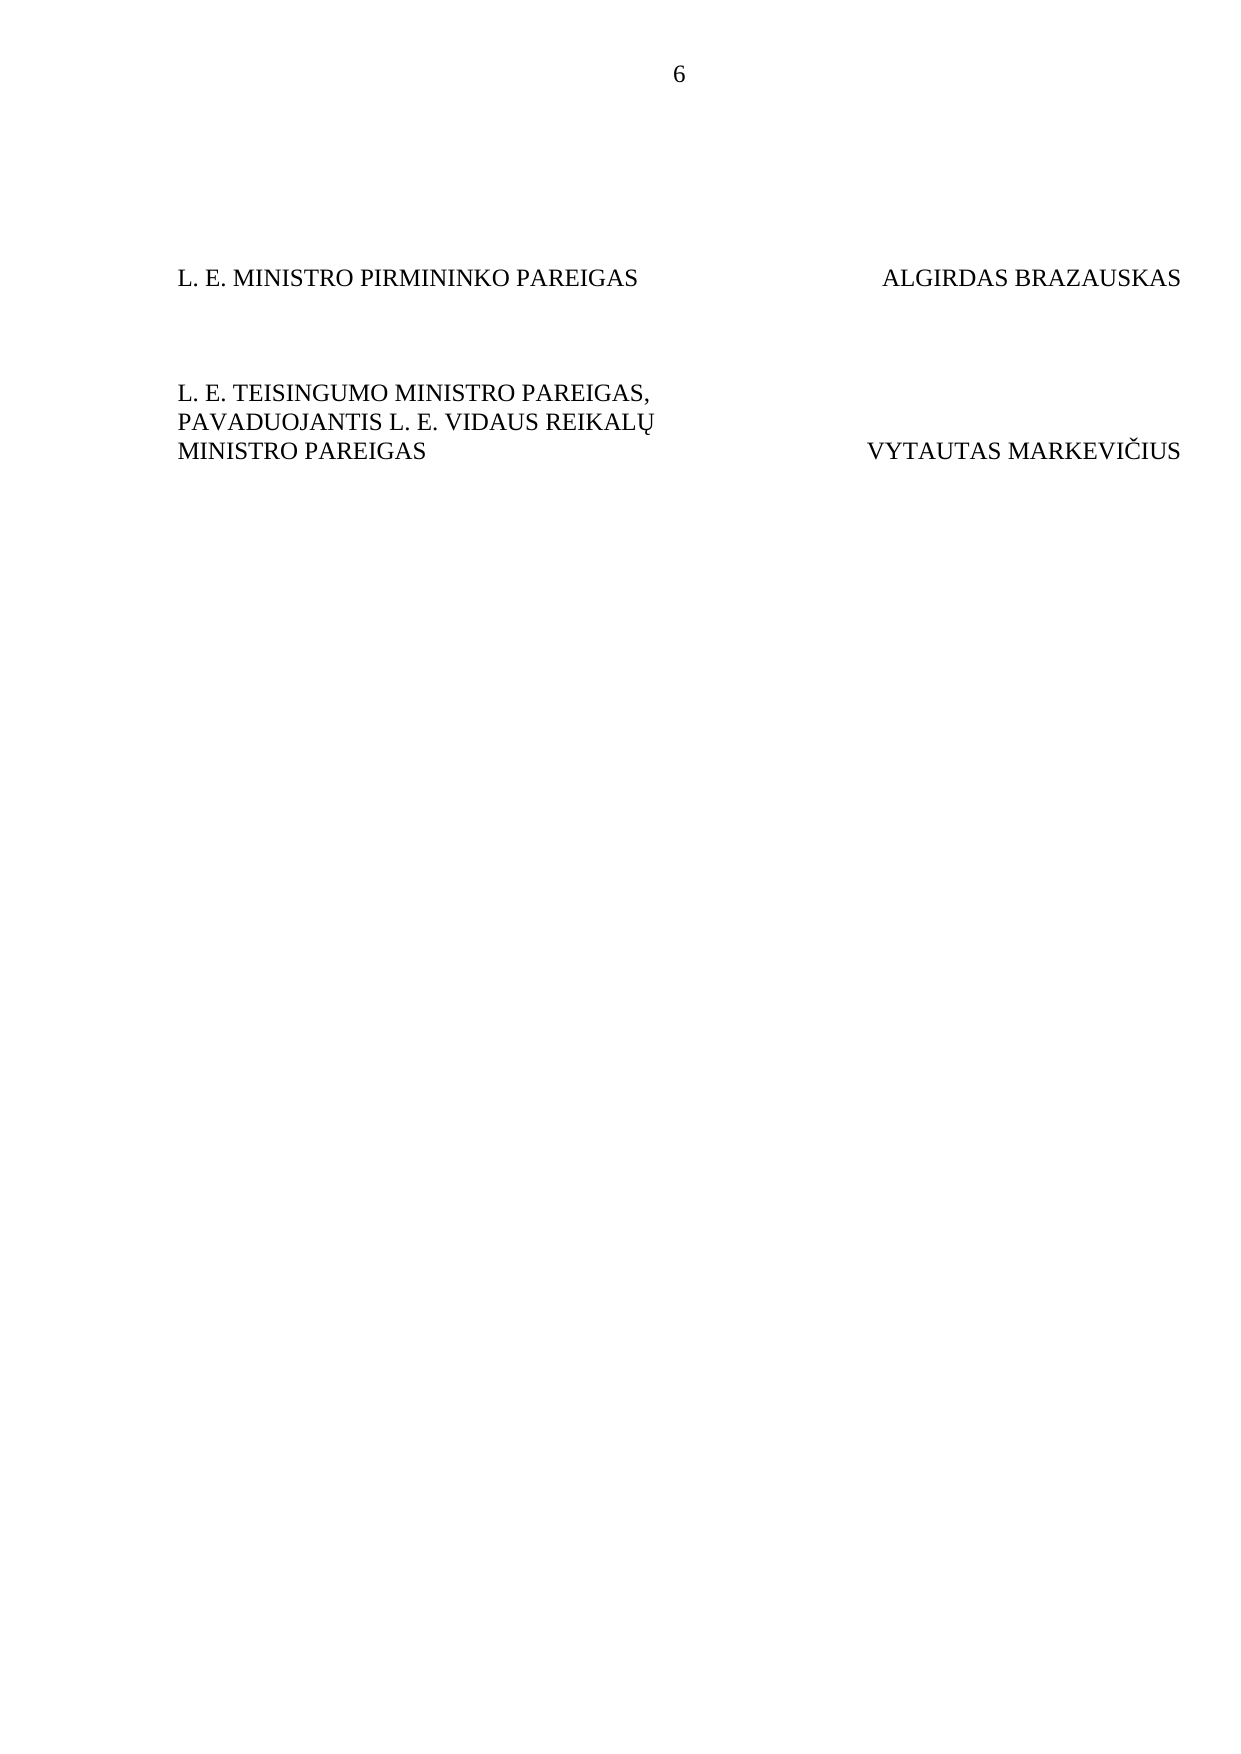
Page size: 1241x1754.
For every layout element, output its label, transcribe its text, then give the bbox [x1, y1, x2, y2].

text L. E. TEISINGUMO MINISTRO PAREIGAS, [177, 378, 1181, 407]
text MINISTRO PAREIGAS VYTAUTAS MARKEVIČIUS [177, 436, 1181, 465]
text L. E. MINISTRO PIRMININKO PAREIGAS ALGIRDAS BRAZAUSKAS [177, 263, 1181, 292]
text PAVADUOJANTIS L. E. VIDAUS REIKALŲ [177, 407, 1181, 436]
